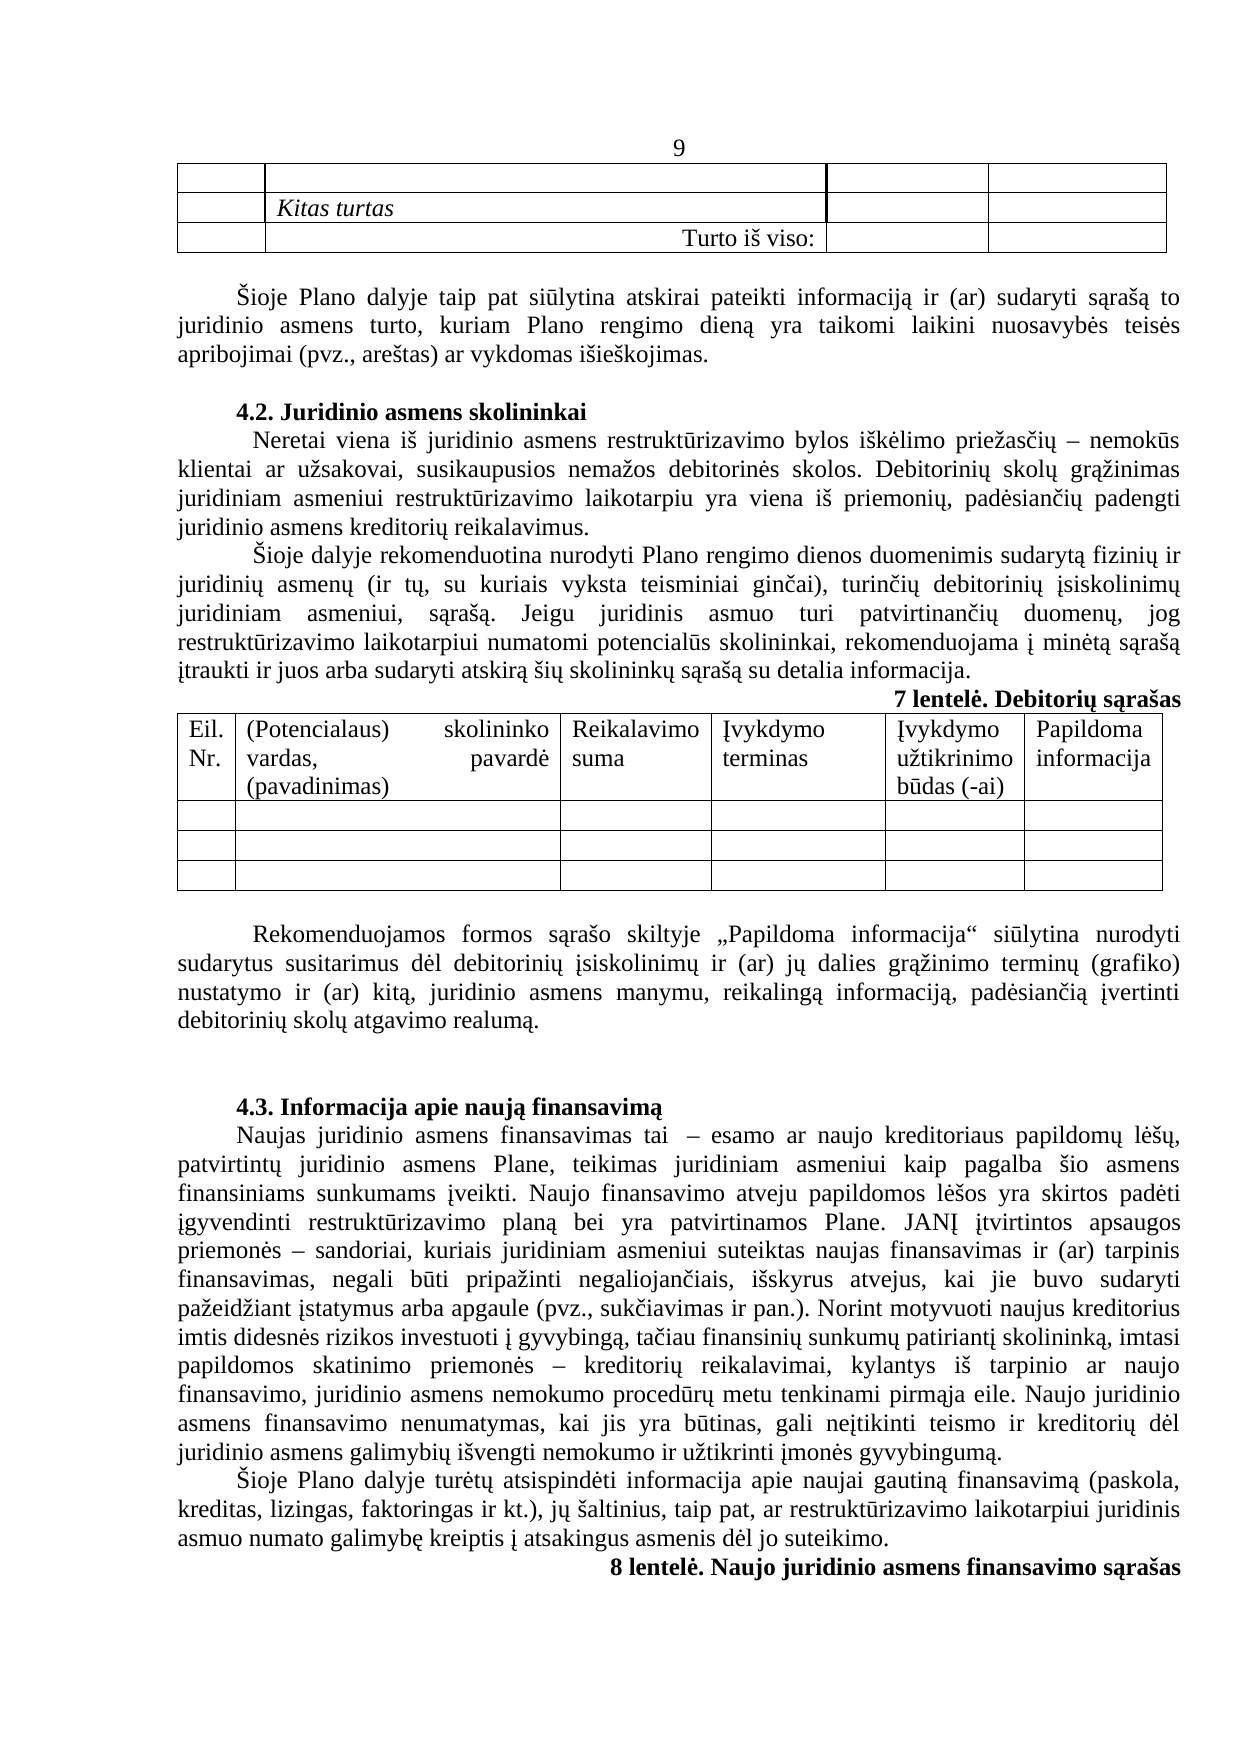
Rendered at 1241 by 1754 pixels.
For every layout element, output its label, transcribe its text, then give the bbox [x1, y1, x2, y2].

table_cell [827, 223, 988, 252]
table_cell [236, 861, 560, 889]
text Šioje dalyje rekomenduotina nurodyti Plano rengimo dienos duomenimis sudarytą fizinių ir juridinių asmenų (ir tų, su kuriais vyksta teisminiai ginčai), turinčių debitorinių įsiskolinimų juridiniam asmeniui, sąrašą. Jeigu juridinis asmuo turi patvirtinančių duomenų, jog restruktūrizavimo laikotarpiui numatomi potencialūs skolininkai, rekomenduojama į minėtą sąrašą įtraukti ir juos arba sudaryti atskirą šių skolininkų sąrašą su detalia informacija. [177, 540, 1181, 684]
table_header Įvykdymo užtikrinimo būdas (-ai) [886, 714, 1024, 800]
table_cell [1025, 801, 1162, 830]
table_cell [828, 193, 988, 222]
table_cell [886, 861, 1024, 889]
text 4.2. Juridinio asmens skolininkai [177, 397, 1181, 425]
table_cell [561, 831, 711, 860]
table_header Įvykdymo terminas [712, 714, 885, 800]
text Naujas juridinio asmens finansavimas tai – esamo ar naujo kreditoriaus papildomų lėšų, patvirtintų juridinio asmens Plane, teikimas juridiniam asmeniui kaip pagalba šio asmens finansiniams sunkumams įveikti. Naujo finansavimo atveju papildomos lėšos yra skirtos padėti įgyvendinti restruktūrizavimo planą bei yra patvirtinamos Plane. JANĮ įtvirtintos apsaugos priemonės – sandoriai, kuriais juridiniam asmeniui suteiktas naujas finansavimas ir (ar) tarpinis finansavimas, negali būti pripažinti negaliojančiais, išskyrus atvejus, kai jie buvo sudaryti pažeidžiant įstatymus arba apgaule (pvz., sukčiavimas ir pan.). Norint motyvuoti naujus kreditorius imtis didesnės rizikos investuoti į gyvybingą, tačiau finansinių sunkumų patiriantį skolininką, imtasi papildomos skatinimo priemonės – kreditorių reikalavimai, kylantys iš tarpinio ar naujo finansavimo, juridinio asmens nemokumo procedūrų metu tenkinami pirmąja eile. Naujo juridinio asmens finansavimo nenumatymas, kai jis yra būtinas, gali neįtikinti teismo ir kreditorių dėl juridinio asmens galimybių išvengti nemokumo ir užtikrinti įmonės gyvybingumą. [177, 1121, 1181, 1466]
table_cell [178, 223, 265, 252]
table_cell [712, 831, 885, 860]
table_header Reikalavimo suma [561, 714, 711, 800]
table_cell Kitas turtas [266, 193, 825, 222]
text 8 lentelė. Naujo juridinio asmens finansavimo sąrašas [177, 1552, 1181, 1581]
table_cell [886, 831, 1024, 860]
text 4.3. Informacija apie naują finansavimą [177, 1092, 1181, 1121]
table_header Eil. Nr. [178, 714, 235, 800]
text Šioje Plano dalyje turėtų atsispindėti informacija apie naujai gautiną finansavimą (paskola, kreditas, lizingas, faktoringas ir kt.), jų šaltinius, taip pat, ar restruktūrizavimo laikotarpiui juridinis asmuo numato galimybę kreiptis į atsakingus asmenis dėl jo suteikimo. [177, 1466, 1181, 1552]
table_cell [712, 801, 885, 830]
text Rekomenduojamos formos sąrašo skiltyje „Papildoma informacija“ siūlytina nurodyti sudarytus susitarimus dėl debitorinių įsiskolinimų ir (ar) jų dalies grąžinimo terminų (grafiko) nustatymo ir (ar) kitą, juridinio asmens manymu, reikalingą informaciją, padėsiančią įvertinti debitorinių skolų atgavimo realumą. [177, 919, 1181, 1034]
table_cell [989, 193, 1166, 222]
table_cell [1025, 861, 1162, 889]
table_cell [236, 801, 560, 830]
table_cell [266, 164, 825, 192]
table_cell [712, 861, 885, 889]
table_cell [561, 861, 711, 889]
table_header (Potencialaus) skolininko vardas, pavardė (pavadinimas) [236, 714, 560, 800]
table_cell [178, 164, 264, 192]
table_cell [178, 193, 264, 222]
table_cell [989, 164, 1166, 192]
table_cell [178, 861, 235, 889]
table_header Papildoma informacija [1025, 714, 1162, 800]
table_cell [1025, 831, 1162, 860]
table_cell [178, 801, 235, 830]
table_cell [178, 831, 235, 860]
table_cell [989, 223, 1166, 252]
text Neretai viena iš juridinio asmens restruktūrizavimo bylos iškėlimo priežasčių – nemokūs klientai ar užsakovai, susikaupusios nemažos debitorinės skolos. Debitorinių skolų grąžinimas juridiniam asmeniui restruktūrizavimo laikotarpiu yra viena iš priemonių, padėsiančių padengti juridinio asmens kreditorių reikalavimus. [177, 425, 1181, 540]
table_cell [828, 164, 988, 192]
text 7 lentelė. Debitorių sąrašas [177, 684, 1181, 713]
table_cell [236, 831, 560, 860]
table_cell [886, 801, 1024, 830]
text Šioje Plano dalyje taip pat siūlytina atskirai pateikti informaciją ir (ar) sudaryti sąrašą to juridinio asmens turto, kuriam Plano rengimo dieną yra taikomi laikini nuosavybės teisės apribojimai (pvz., areštas) ar vykdomas išieškojimas. [177, 282, 1181, 368]
table_cell Turto iš viso: [266, 223, 826, 252]
table_cell [561, 801, 711, 830]
